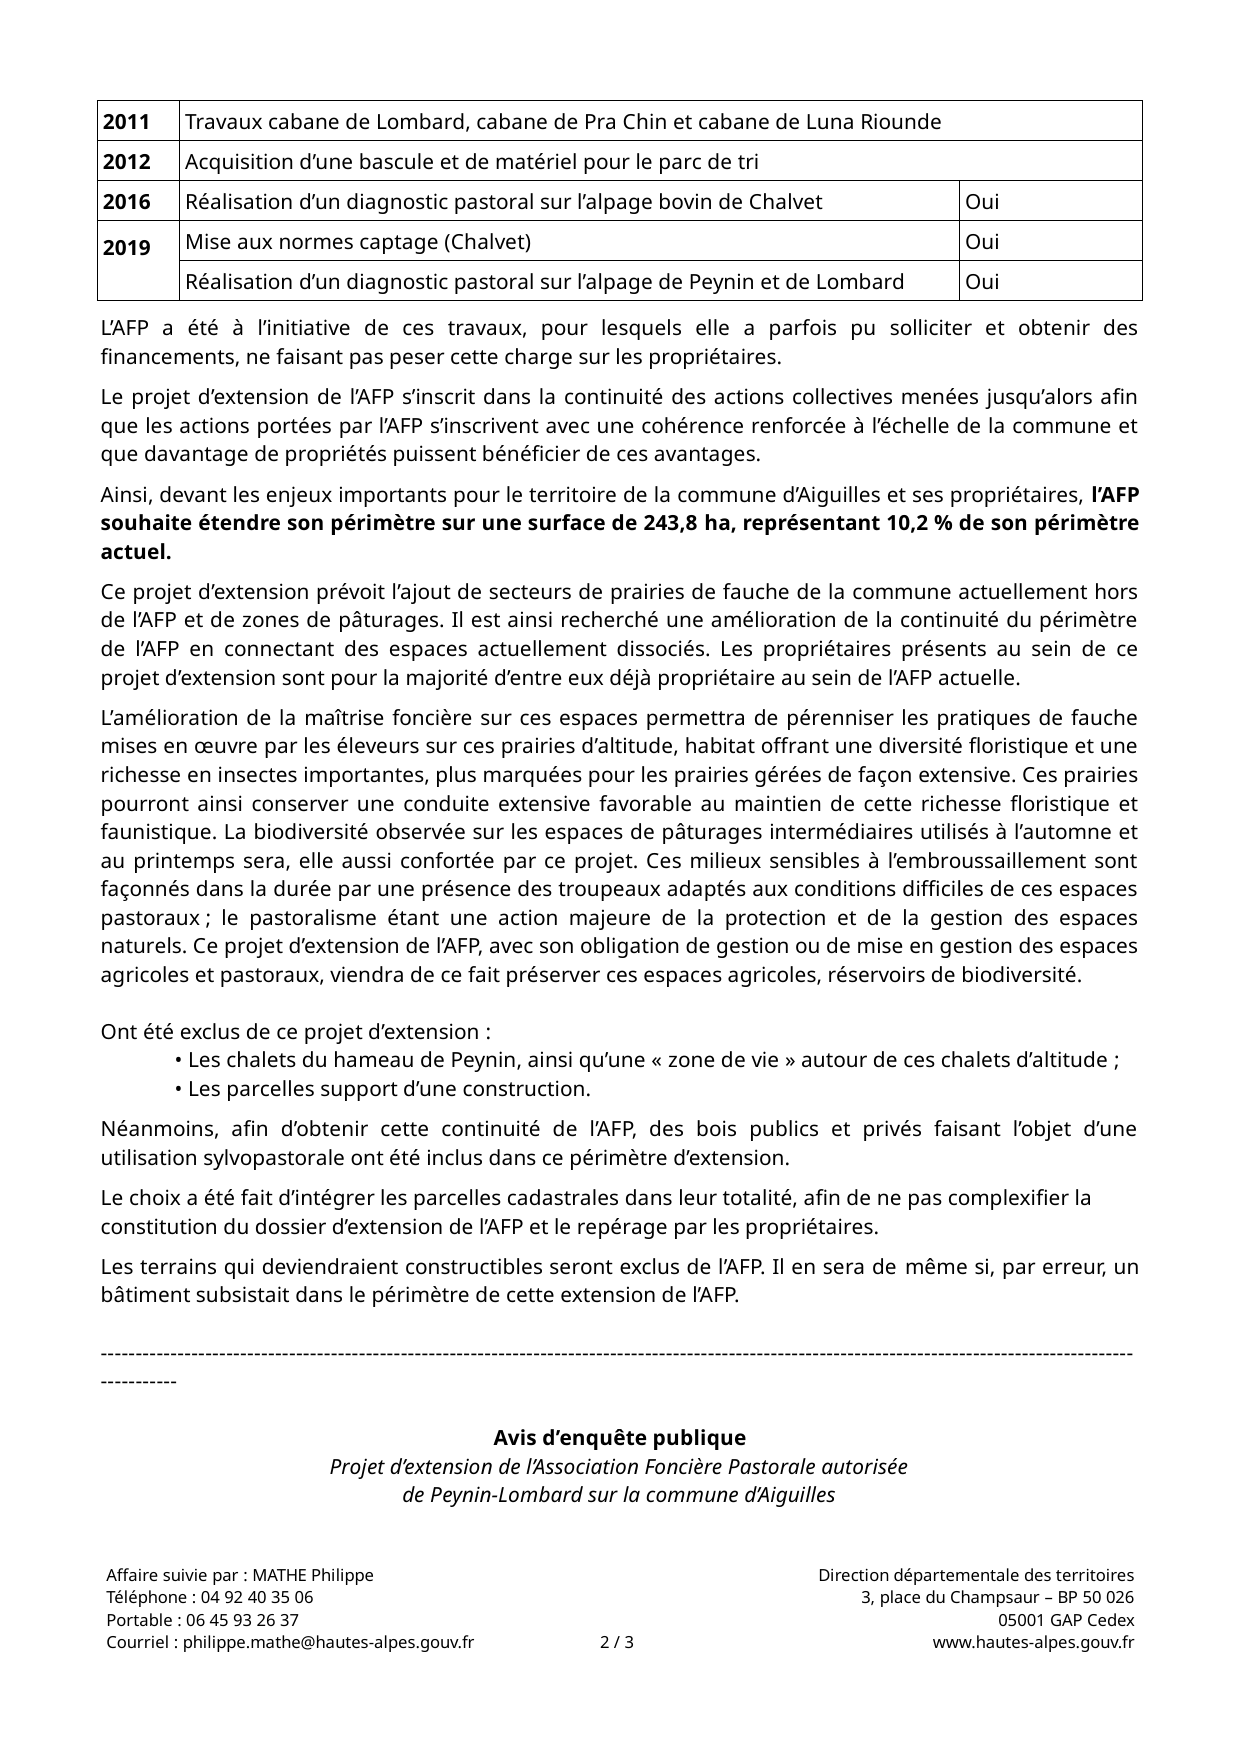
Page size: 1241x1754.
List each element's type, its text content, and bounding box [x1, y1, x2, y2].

table_cell Oui [960, 261, 1142, 300]
text Néanmoins, afin d’obtenir cette continuité de l’AFP, des bois publics et privés faisant l’objet d’une utilisation sylvopastorale ont été inclus dans ce périmètre d’extension. [100, 1114, 1140, 1171]
table_cell [960, 101, 1142, 140]
text Le choix a été fait d’intégrer les parcelles cadastrales dans leur totalité, afin de ne pas complexifier la [100, 1183, 1140, 1212]
text L’amélioration de la maîtrise foncière sur ces espaces permettra de pérenniser les pratiques de fauche mises en œuvre par les éleveurs sur ces prairies d’altitude, habitat offrant une diversité floristique et une richesse en insectes importantes, plus marquées pour les prairies gérées de façon extensive. Ces prairies pourront ainsi conserver une conduite extensive favorable au maintien de cette richesse floristique et faunistique. La biodiversité observée sur les espaces de pâturages intermédiaires utilisés à l’automne et au printemps sera, elle aussi confortée par ce projet. Ces milieux sensibles à l’embroussaillement sont façonnés dans la durée par une présence des troupeaux adaptés aux conditions difficiles de ces espaces pastoraux ; le pastoralisme étant une action majeure de la protection et de la gestion des espaces naturels. Ce projet d’extension de l’AFP, avec son obligation de gestion ou de mise en gestion des espaces agricoles et pastoraux, viendra de ce fait préserver ces espaces agricoles, réservoirs de biodiversité. [100, 703, 1140, 988]
text L’AFP a été à l’initiative de ces travaux, pour lesquels elle a parfois pu solliciter et obtenir des financements, ne faisant pas peser cette charge sur les propriétaires. [100, 313, 1140, 370]
table_cell Réalisation d’un diagnostic pastoral sur l’alpage de Peynin et de Lombard [180, 261, 959, 300]
text Projet d’extension de l’Association Foncière Pastorale autorisée [100, 1452, 1140, 1480]
table_cell Mise aux normes captage (Chalvet) [180, 221, 959, 260]
table_cell Travaux cabane de Lombard, cabane de Pra Chin et cabane de Luna Riounde [180, 101, 959, 140]
table_cell 2016 [98, 181, 179, 220]
table_cell [960, 141, 1142, 180]
text --------------------------------------------------------------------------------------------------------------------------------------------------------------- [100, 1337, 1140, 1394]
table_cell Oui [960, 221, 1142, 260]
text Ainsi, devant les enjeux importants pour le territoire de la commune d’Aiguilles et ses propriétaires, l’AFP souhaite étendre son périmètre sur une surface de 243,8 ha, représentant 10,2 % de son périmètre actuel. [100, 479, 1140, 565]
text Ce projet d’extension prévoit l’ajout de secteurs de prairies de fauche de la commune actuellement hors de l’AFP et de zones de pâturages. Il est ainsi recherché une amélioration de la continuité du périmètre de l’AFP en connectant des espaces actuellement dissociés. Les propriétaires présents au sein de ce projet d’extension sont pour la majorité d’entre eux déjà propriétaire au sein de l’AFP actuelle. [100, 577, 1140, 691]
table_cell Réalisation d’un diagnostic pastoral sur l’alpage bovin de Chalvet [180, 181, 959, 220]
text Les terrains qui deviendraient constructibles seront exclus de l’AFP. Il en sera de même si, par erreur, un bâtiment subsistait dans le périmètre de cette extension de l’AFP. [100, 1252, 1140, 1309]
text • Les parcelles support d’une construction. [100, 1074, 1140, 1102]
text Ont été exclus de ce projet d’extension : [100, 1017, 1140, 1045]
text Avis d’enquête publique [100, 1423, 1140, 1452]
text de Peynin-Lombard sur la commune d’Aiguilles [100, 1480, 1140, 1509]
table_cell 2019 [98, 221, 179, 300]
table_cell Oui [960, 181, 1142, 220]
table_cell 2011 [98, 101, 179, 140]
table_cell 2012 [98, 141, 179, 180]
text constitution du dossier d’extension de l’AFP et le repérage par les propriétaires. [100, 1212, 1140, 1240]
text • Les chalets du hameau de Peynin, ainsi qu’une « zone de vie » autour de ces chalets d’altitude ; [100, 1045, 1140, 1074]
table_cell Acquisition d’une bascule et de matériel pour le parc de tri [180, 141, 959, 180]
text Le projet d’extension de l’AFP s’inscrit dans la continuité des actions collectives menées jusqu’alors afin que les actions portées par l’AFP s’inscrivent avec une cohérence renforcée à l’échelle de la commune et que davantage de propriétés puissent bénéficier de ces avantages. [100, 382, 1140, 468]
